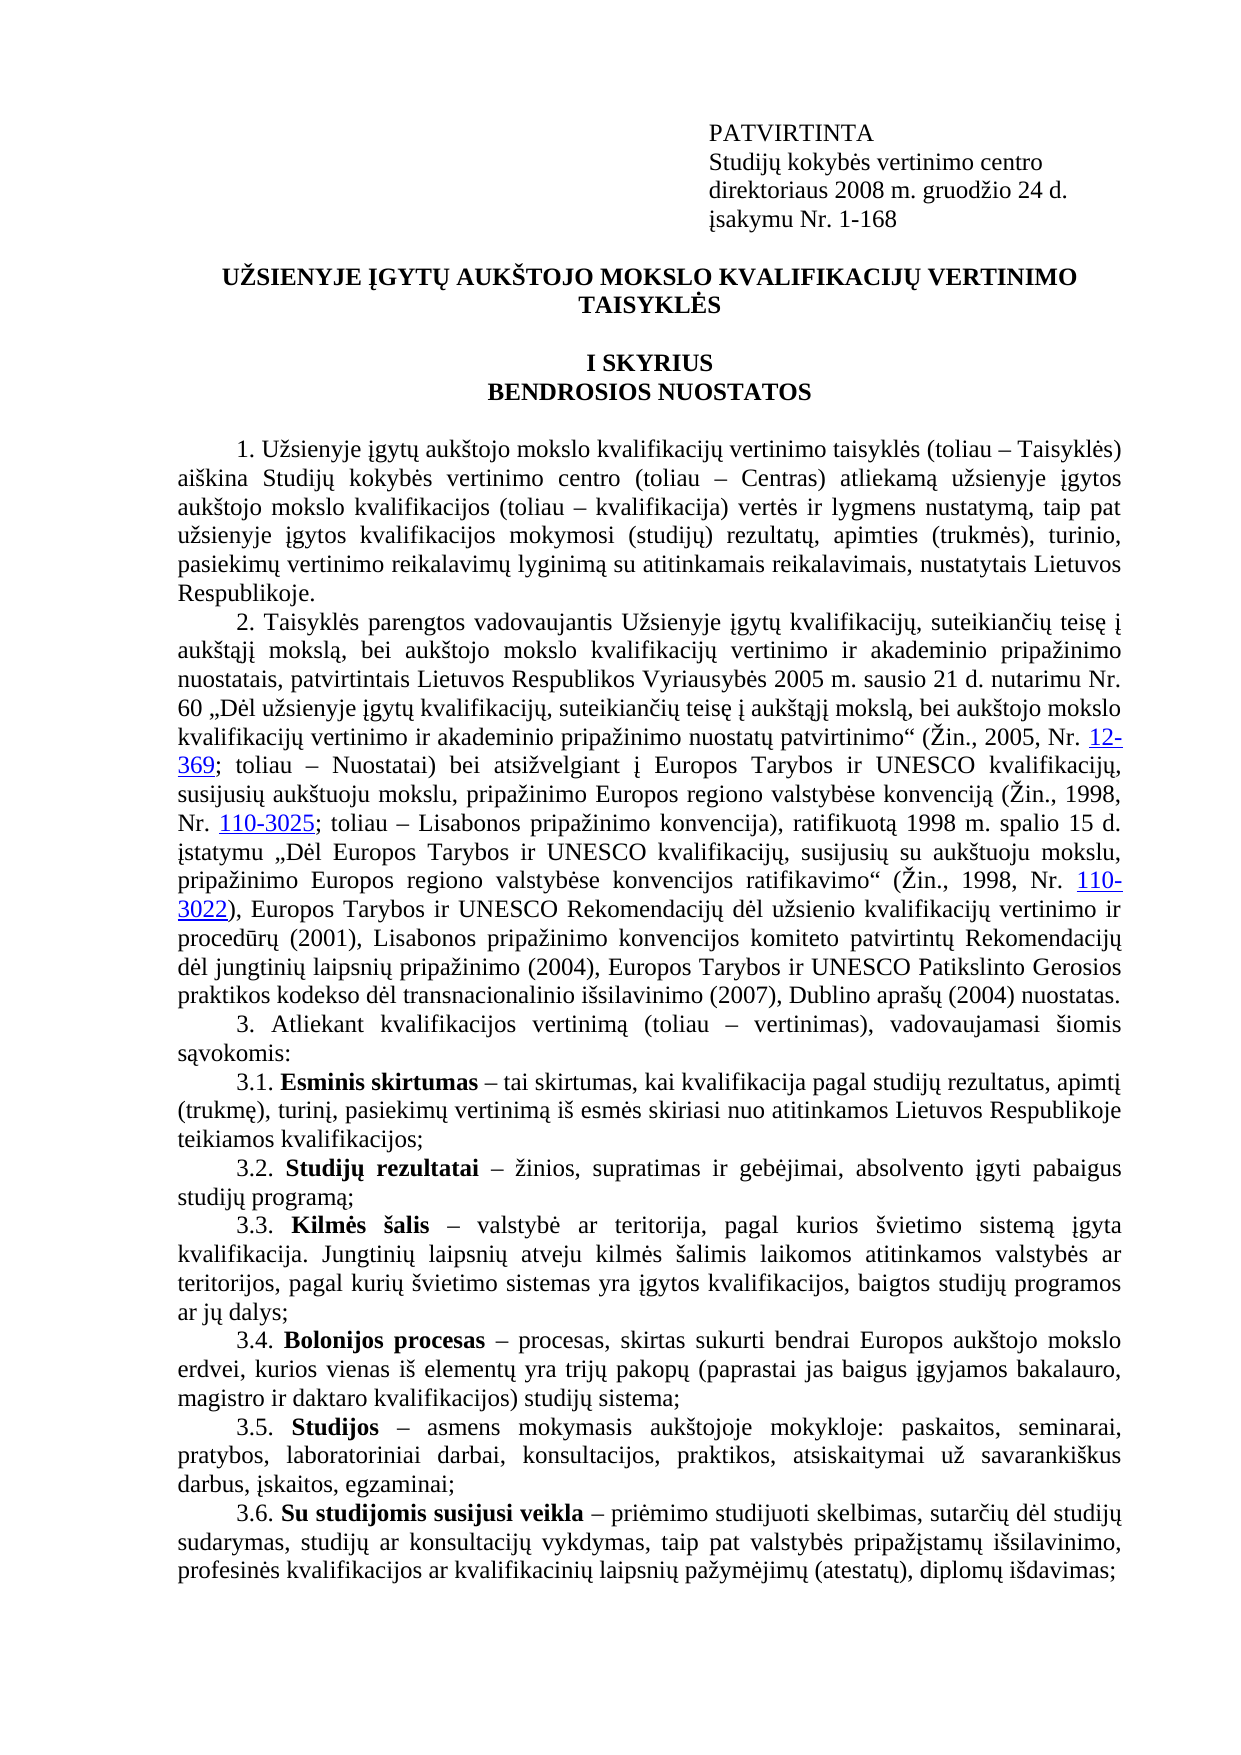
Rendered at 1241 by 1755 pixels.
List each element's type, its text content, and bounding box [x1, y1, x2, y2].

text PATVIRTINTA [702, 118, 1122, 147]
text BENDROSIOS NUOSTATOS [177, 377, 1122, 406]
text 3.3. Kilmės šalis – valstybė ar teritorija, pagal kurios švietimo sistemą įgyta kvalifikacija. Jungtinių laipsnių atveju kilmės šalimis laikomos atitinkamos valstybės ar teritorijos, pagal kurių švietimo sistemas yra įgytos kvalifikacijos, baigtos studijų programos ar jų dalys; [177, 1211, 1122, 1326]
text 3. Atliekant kvalifikacijos vertinimą (toliau – vertinimas), vadovaujamasi šiomis sąvokomis: [177, 1009, 1122, 1067]
text 3.5. Studijos – asmens mokymasis aukštojoje mokykloje: paskaitos, seminarai, pratybos, laboratoriniai darbai, konsultacijos, praktikos, atsiskaitymai už savarankiškus darbus, įskaitos, egzaminai; [177, 1412, 1122, 1498]
text direktoriaus 2008 m. gruodžio 24 d. [177, 176, 1122, 204]
text Studijų kokybės vertinimo centro [177, 147, 1122, 176]
text 1. Užsienyje įgytų aukštojo mokslo kvalifikacijų vertinimo taisyklės (toliau – Taisyklės) aiškina Studijų kokybės vertinimo centro (toliau – Centras) atliekamą užsienyje įgytos aukštojo mokslo kvalifikacijos (toliau – kvalifikacija) vertės ir lygmens nustatymą, taip pat užsienyje įgytos kvalifikacijos mokymosi (studijų) rezultatų, apimties (trukmės), turinio, pasiekimų vertinimo reikalavimų lyginimą su atitinkamais reikalavimais, nustatytais Lietuvos Respublikoje. [177, 434, 1122, 607]
text 3.2. Studijų rezultatai – žinios, supratimas ir gebėjimai, absolvento įgyti pabaigus studijų programą; [177, 1153, 1122, 1211]
text 3.1. Esminis skirtumas – tai skirtumas, kai kvalifikacija pagal studijų rezultatus, apimtį (trukmę), turinį, pasiekimų vertinimą iš esmės skiriasi nuo atitinkamos Lietuvos Respublikoje teikiamos kvalifikacijos; [177, 1067, 1122, 1153]
text UŽSIENYJE ĮGYTŲ AUKŠTOJO MOKSLO KVALIFIKACIJŲ VERTINIMO TAISYKLĖS [177, 262, 1122, 319]
text 3.6. Su studijomis susijusi veikla – priėmimo studijuoti skelbimas, sutarčių dėl studijų sudarymas, studijų ar konsultacijų vykdymas, taip pat valstybės pripažįstamų išsilavinimo, profesinės kvalifikacijos ar kvalifikacinių laipsnių pažymėjimų (atestatų), diplomų išdavimas; [177, 1498, 1122, 1584]
text įsakymu Nr. 1-168 [177, 204, 1122, 233]
text 2. Taisyklės parengtos vadovaujantis Užsienyje įgytų kvalifikacijų, suteikiančių teisę į aukštąjį mokslą, bei aukštojo mokslo kvalifikacijų vertinimo ir akademinio pripažinimo nuostatais, patvirtintais Lietuvos Respublikos Vyriausybės 2005 m. sausio 21 d. nutarimu Nr. 60 „Dėl užsienyje įgytų kvalifikacijų, suteikiančių teisę į aukštąjį mokslą, bei aukštojo mokslo kvalifikacijų vertinimo ir akademinio pripažinimo nuostatų patvirtinimo“ (Žin., 2005, Nr. 12-369; toliau – Nuostatai) bei atsižvelgiant į Europos Tarybos ir UNESCO kvalifikacijų, susijusių aukštuoju mokslu, pripažinimo Europos regiono valstybėse konvenciją (Žin., 1998, Nr. 110-3025; toliau – Lisabonos pripažinimo konvencija), ratifikuotą 1998 m. spalio 15 d. įstatymu „Dėl Europos Tarybos ir UNESCO kvalifikacijų, susijusių su aukštuoju mokslu, pripažinimo Europos regiono valstybėse konvencijos ratifikavimo“ (Žin., 1998, Nr. 110-3022), Europos Tarybos ir UNESCO Rekomendacijų dėl užsienio kvalifikacijų vertinimo ir procedūrų (2001), Lisabonos pripažinimo konvencijos komiteto patvirtintų Rekomendacijų dėl jungtinių laipsnių pripažinimo (2004), Europos Tarybos ir UNESCO Patikslinto Gerosios praktikos kodekso dėl transnacionalinio išsilavinimo (2007), Dublino aprašų (2004) nuostatas. [177, 607, 1122, 1009]
text 3.4. Bolonijos procesas – procesas, skirtas sukurti bendrai Europos aukštojo mokslo erdvei, kurios vienas iš elementų yra trijų pakopų (paprastai jas baigus įgyjamos bakalauro, magistro ir daktaro kvalifikacijos) studijų sistema; [177, 1326, 1122, 1412]
text I SKYRIUS [177, 348, 1122, 377]
